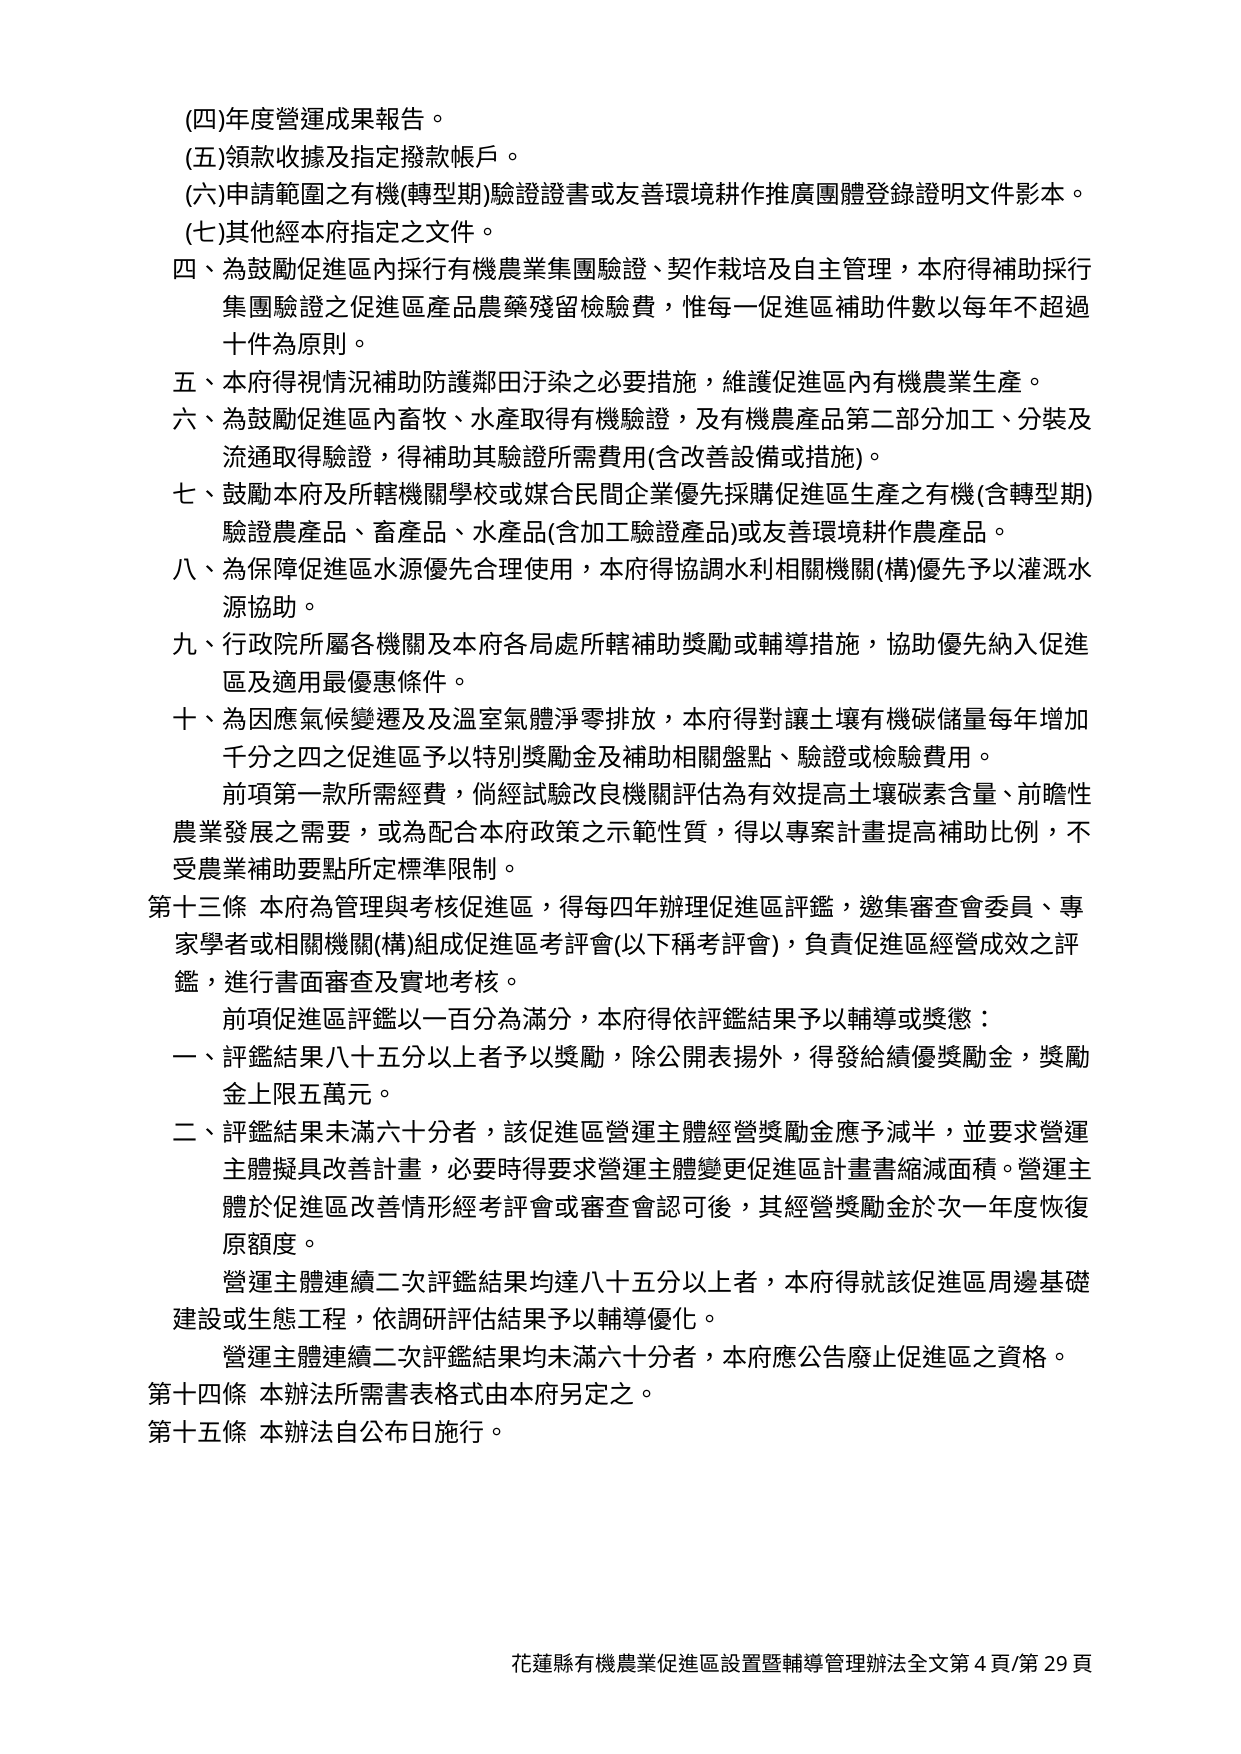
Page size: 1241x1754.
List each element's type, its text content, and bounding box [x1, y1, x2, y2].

list 年度營運成果報告。 [185, 99, 1092, 136]
list 評鑑結果八十五分以上者予以獎勵，除公開表揚外，得發給績優獎勵金，獎勵金上限五萬元。 [173, 1036, 1092, 1111]
text 前項第一款所需經費，倘經試驗改良機關評估為有效提高土壤碳素含量、前瞻性農業發展之需要，或為配合本府政策之示範性質，得以專案計畫提高補助比例，不受農業補助要點所定標準限制。 [173, 774, 1092, 886]
text 營運主體連續二次評鑑結果均達八十五分以上者，本府得就該促進區周邊基礎建設或生態工程，依調研評估結果予以輔導優化。 [173, 1261, 1092, 1336]
list 鼓勵本府及所轄機關學校或媒合民間企業優先採購促進區生產之有機(含轉型期)驗證農產品、畜產品、水產品(含加工驗證產品)或友善環境耕作農產品。 [173, 474, 1092, 549]
text 第十四條 本辦法所需書表格式由本府另定之。 [148, 1374, 1092, 1411]
list 為保障促進區水源優先合理使用，本府得協調水利相關機關(構)優先予以灌溉水源協助。 [173, 549, 1092, 624]
list 評鑑結果未滿六十分者，該促進區營運主體經營獎勵金應予減半，並要求營運主體擬具改善計畫，必要時得要求營運主體變更促進區計畫書縮減面積。營運主體於促進區改善情形經考評會或審查會認可後，其經營獎勵金於次一年度恢復原額度。 [173, 1111, 1092, 1261]
list 其他經本府指定之文件。 [185, 211, 1092, 249]
text 第十三條 本府為管理與考核促進區，得每四年辦理促進區評鑑，邀集審查會委員、專家學者或相關機關(構)組成促進區考評會(以下稱考評會)，負責促進區經營成效之評鑑，進行書面審查及實地考核。 [148, 886, 1092, 999]
list 行政院所屬各機關及本府各局處所轄補助獎勵或輔導措施，協助優先納入促進區及適用最優惠條件。 [173, 624, 1092, 699]
text 第十五條 本辦法自公布日施行。 [148, 1411, 1092, 1449]
list 申請範圍之有機(轉型期)驗證證書或友善環境耕作推廣團體登錄證明文件影本。 [185, 174, 1092, 211]
list 本府得視情況補助防護鄰田汙染之必要措施，維護促進區內有機農業生產。 [173, 361, 1092, 399]
list 為因應氣候變遷及及溫室氣體淨零排放，本府得對讓土壤有機碳儲量每年增加千分之四之促進區予以特別獎勵金及補助相關盤點、驗證或檢驗費用。 [173, 699, 1092, 774]
list 為鼓勵促進區內採行有機農業集團驗證、契作栽培及自主管理，本府得補助採行集團驗證之促進區產品農藥殘留檢驗費，惟每一促進區補助件數以每年不超過十件為原則。 [173, 249, 1092, 361]
text 營運主體連續二次評鑑結果均未滿六十分者，本府應公告廢止促進區之資格。 [173, 1336, 1092, 1374]
list 領款收據及指定撥款帳戶。 [185, 136, 1092, 174]
text 前項促進區評鑑以一百分為滿分，本府得依評鑑結果予以輔導或獎懲： [173, 999, 1092, 1036]
list 為鼓勵促進區內畜牧、水產取得有機驗證，及有機農產品第二部分加工、分裝及流通取得驗證，得補助其驗證所需費用(含改善設備或措施)。 [173, 399, 1092, 474]
